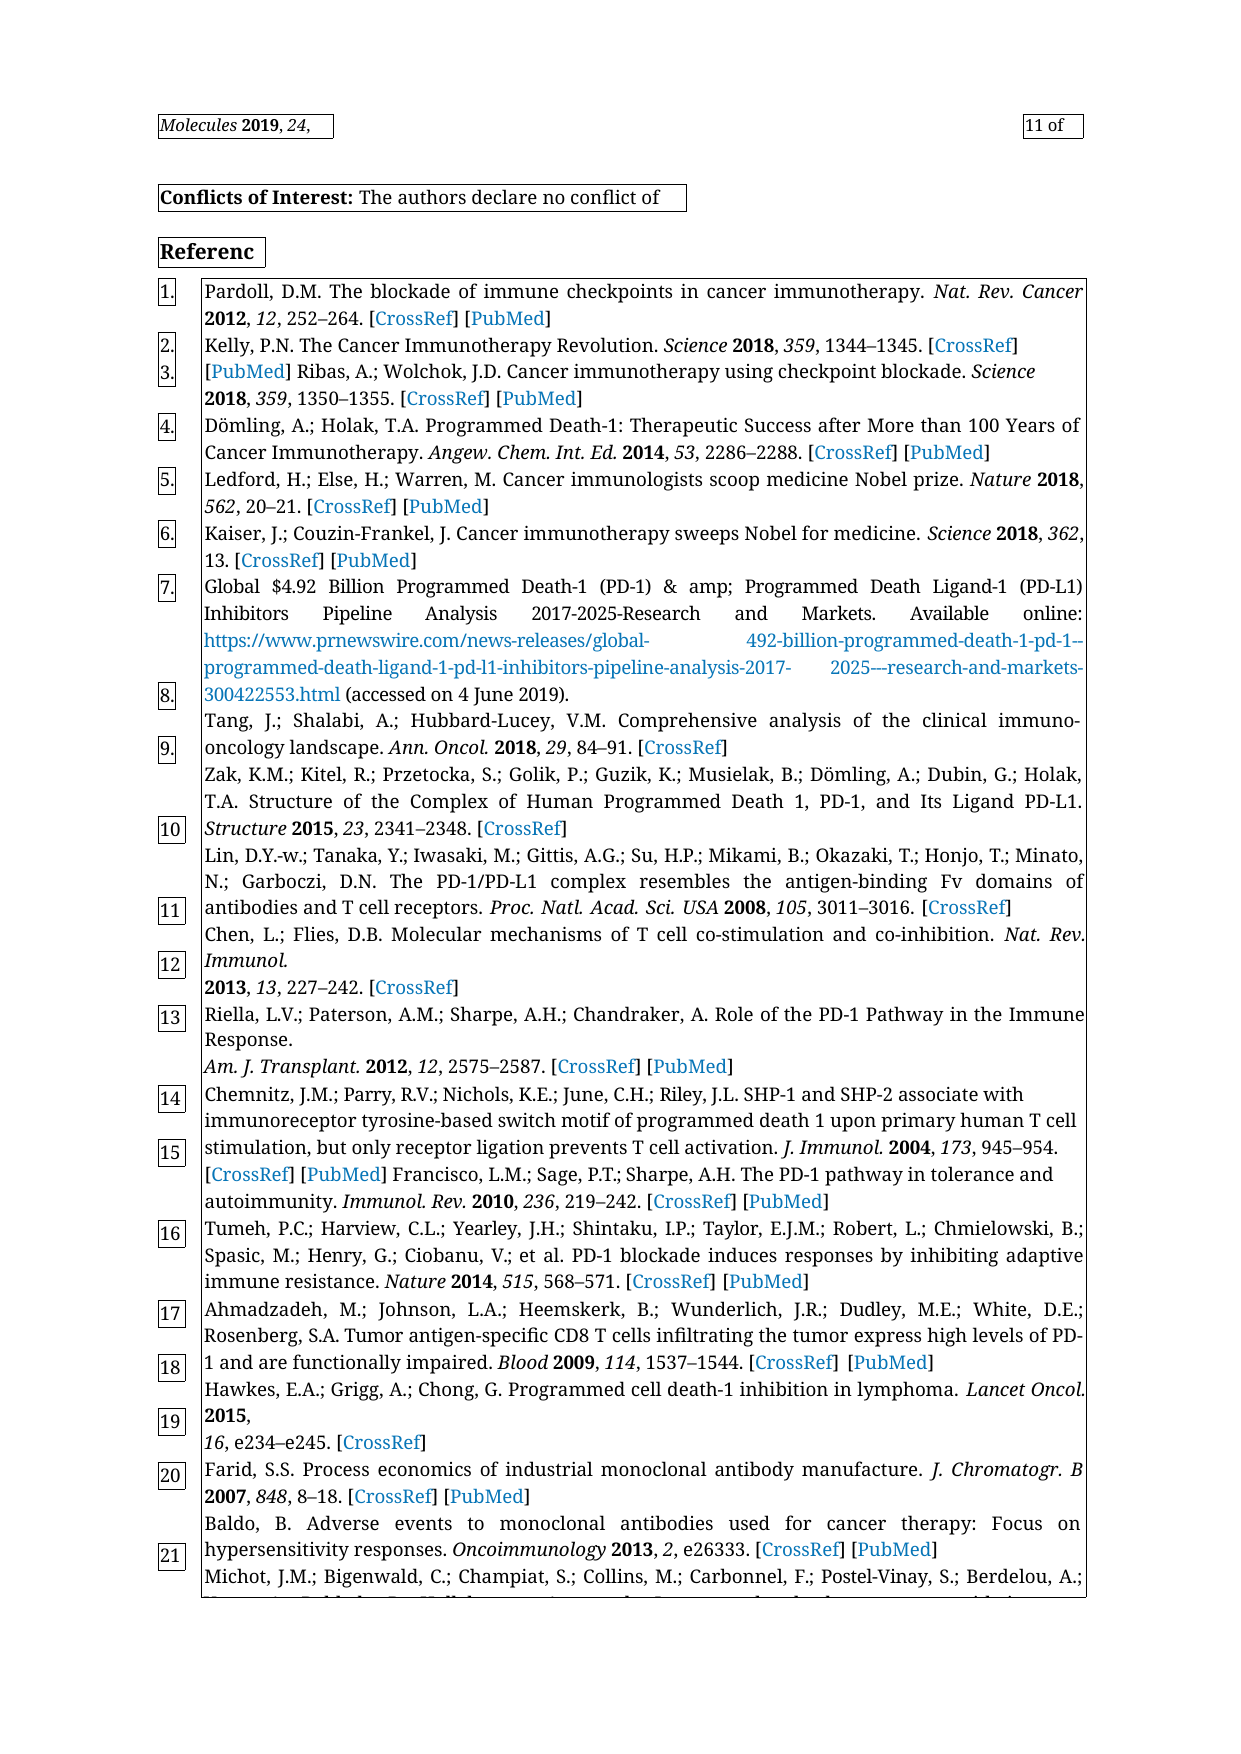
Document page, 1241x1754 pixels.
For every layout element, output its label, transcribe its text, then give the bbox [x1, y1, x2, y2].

text Global $4.92 Billion Programmed Death-1 (PD-1) & amp; Programmed Death Ligand-1 (PD-L1) Inhibitors Pipeline Analysis 2017-2025-Research and Markets. Available online: https://www.prnewswire.com/news-releases/global- 492-billion-programmed-death-1-pd-1--programmed-death-ligand-1-pd-l1-inhibitors-pipeline-analysis-2017- 2025---research-and-markets-300422553.html (accessed on 4 June 2019). [203, 574, 1083, 706]
text Tumeh, P.C.; Harview, C.L.; Yearley, J.H.; Shintaku, I.P.; Taylor, E.J.M.; Robert, L.; Chmielowski, B.; Spasic, M.; Henry, G.; Ciobanu, V.; et al. PD-1 blockade induces responses by inhibiting adaptive immune resistance. Nature 2014, 515, 568–571. [CrossRef] [PubMed] [204, 1215, 1084, 1294]
text Zak, K.M.; Kitel, R.; Przetocka, S.; Golik, P.; Guzik, K.; Musielak, B.; Dömling, A.; Dubin, G.; Holak, T.A. Structure of the Complex of Human Programmed Death 1, PD-1, and Its Ligand PD-L1. Structure 2015, 23, 2341–2348. [CrossRef] [204, 762, 1084, 841]
text 2. [159, 333, 175, 358]
text 14. [159, 1086, 185, 1112]
text 18. [159, 1355, 185, 1381]
text 11 of 13 [1025, 115, 1083, 138]
text 16, e234–e245. [CrossRef] [203, 1429, 1086, 1454]
text Conflicts of Interest: The authors declare no conflict of interest. [159, 185, 686, 211]
text Molecules 2019, 24, 2804 [159, 115, 333, 138]
text Pardoll, D.M. The blockade of immune checkpoints in cancer immunotherapy. Nat. Rev. Cancer 2012, 12, 252–264. [CrossRef] [PubMed] [204, 279, 1083, 331]
text References [159, 238, 265, 267]
text 10. [159, 817, 185, 843]
text 2013, 13, 227–242. [CrossRef] [204, 974, 1086, 999]
text 3. [159, 359, 175, 385]
text Ahmadzadeh, M.; Johnson, L.A.; Heemskerk, B.; Wunderlich, J.R.; Dudley, M.E.; White, D.E.; Rosenberg, S.A. Tumor antigen-specific CD8 T cells infiltrating the tumor express high levels of PD-1 and are functionally impaired. Blood 2009, 114, 1537–1544. [CrossRef] [PubMed] [204, 1296, 1084, 1375]
text Riella, L.V.; Paterson, A.M.; Sharpe, A.H.; Chandraker, A. Role of the PD-1 Pathway in the Immune Response. [204, 1001, 1086, 1052]
text 17. [159, 1301, 185, 1327]
text 8. [159, 683, 175, 707]
text Lin, D.Y.-w.; Tanaka, Y.; Iwasaki, M.; Gittis, A.G.; Su, H.P.; Mikami, B.; Okazaki, T.; Honjo, T.; Minato, N.; Garboczi, D.N. The PD-1/PD-L1 complex resembles the antigen-binding Fv domains of antibodies and T cell receptors. Proc. Natl. Acad. Sci. USA 2008, 105, 3011–3016. [CrossRef] [204, 842, 1083, 920]
text Chen, L.; Flies, D.B. Molecular mechanisms of T cell co-stimulation and co-inhibition. Nat. Rev. Immunol. [204, 921, 1086, 972]
text 4. [159, 414, 175, 438]
text Dömling, A.; Holak, T.A. Programmed Death-1: Therapeutic Success after More than 100 Years of Cancer Immunotherapy. Angew. Chem. Int. Ed. 2014, 53, 2286–2288. [CrossRef] [PubMed] [204, 413, 1081, 465]
text Michot, J.M.; Bigenwald, C.; Champiat, S.; Collins, M.; Carbonnel, F.; Postel-Vinay, S.; Berdelou, A.; Varga, A.; Bahleda, R.; Hollebecque, A.; et al. Immune-related adverse events with immune checkpoint blockade: A comprehensive review. Eur. J. Cancer 2016, 54, 139–148. [CrossRef] [203, 1564, 1083, 1597]
text 12. [159, 952, 185, 978]
text Chemnitz, J.M.; Parry, R.V.; Nichols, K.E.; June, C.H.; Riley, J.L. SHP-1 and SHP-2 associate with immunoreceptor tyrosine-based switch motif of programmed death 1 upon primary human T cell stimulation, but only receptor ligation prevents T cell activation. J. Immunol. 2004, 173, 945–954. [CrossRef] [PubMed] Francisco, L.M.; Sage, P.T.; Sharpe, A.H. The PD-1 pathway in tolerance and autoimmunity. Immunol. Rev. 2010, 236, 219–242. [CrossRef] [PubMed] [204, 1081, 1084, 1214]
text 1. [159, 279, 175, 304]
text Tang, J.; Shalabi, A.; Hubbard-Lucey, V.M. Comprehensive analysis of the clinical immuno-oncology landscape. Ann. Oncol. 2018, 29, 84–91. [CrossRef] [204, 708, 1082, 760]
text 6. [159, 521, 175, 546]
text Baldo, B. Adverse events to monoclonal antibodies used for cancer therapy: Focus on hypersensitivity responses. Oncoimmunology 2013, 2, e26333. [CrossRef] [PubMed] [204, 1510, 1082, 1562]
text 13. [159, 1006, 185, 1031]
text 11. [159, 898, 185, 924]
text 19. [159, 1409, 185, 1435]
text 7. [159, 575, 175, 600]
text 15. [159, 1140, 185, 1166]
text 9. [159, 737, 175, 761]
text 5. [159, 468, 175, 492]
text 16. [159, 1221, 185, 1247]
text Farid, S.S. Process economics of industrial monoclonal antibody manufacture. J. Chromatogr. B 2007, 848, 8–18. [CrossRef] [PubMed] [204, 1456, 1083, 1508]
text Am. J. Transplant. 2012, 12, 2575–2587. [CrossRef] [PubMed] [204, 1054, 1086, 1079]
text Kaiser, J.; Couzin-Frankel, J. Cancer immunotherapy sweeps Nobel for medicine. Science 2018, 362, 13. [CrossRef] [PubMed] [204, 520, 1084, 572]
text Kelly, P.N. The Cancer Immunotherapy Revolution. Science 2018, 359, 1344–1345. [CrossRef] [PubMed] Ribas, A.; Wolchok, J.D. Cancer immunotherapy using checkpoint blockade. Science 2018, 359, 1350–1355. [CrossRef] [PubMed] [204, 332, 1084, 411]
text 21. [159, 1544, 185, 1569]
text Hawkes, E.A.; Grigg, A.; Chong, G. Programmed cell death-1 inhibition in lymphoma. Lancet Oncol. 2015, [204, 1376, 1086, 1427]
text Ledford, H.; Else, H.; Warren, M. Cancer immunologists scoop medicine Nobel prize. Nature 2018, 562, 20–21. [CrossRef] [PubMed] [204, 466, 1084, 519]
text 20. [159, 1463, 185, 1489]
